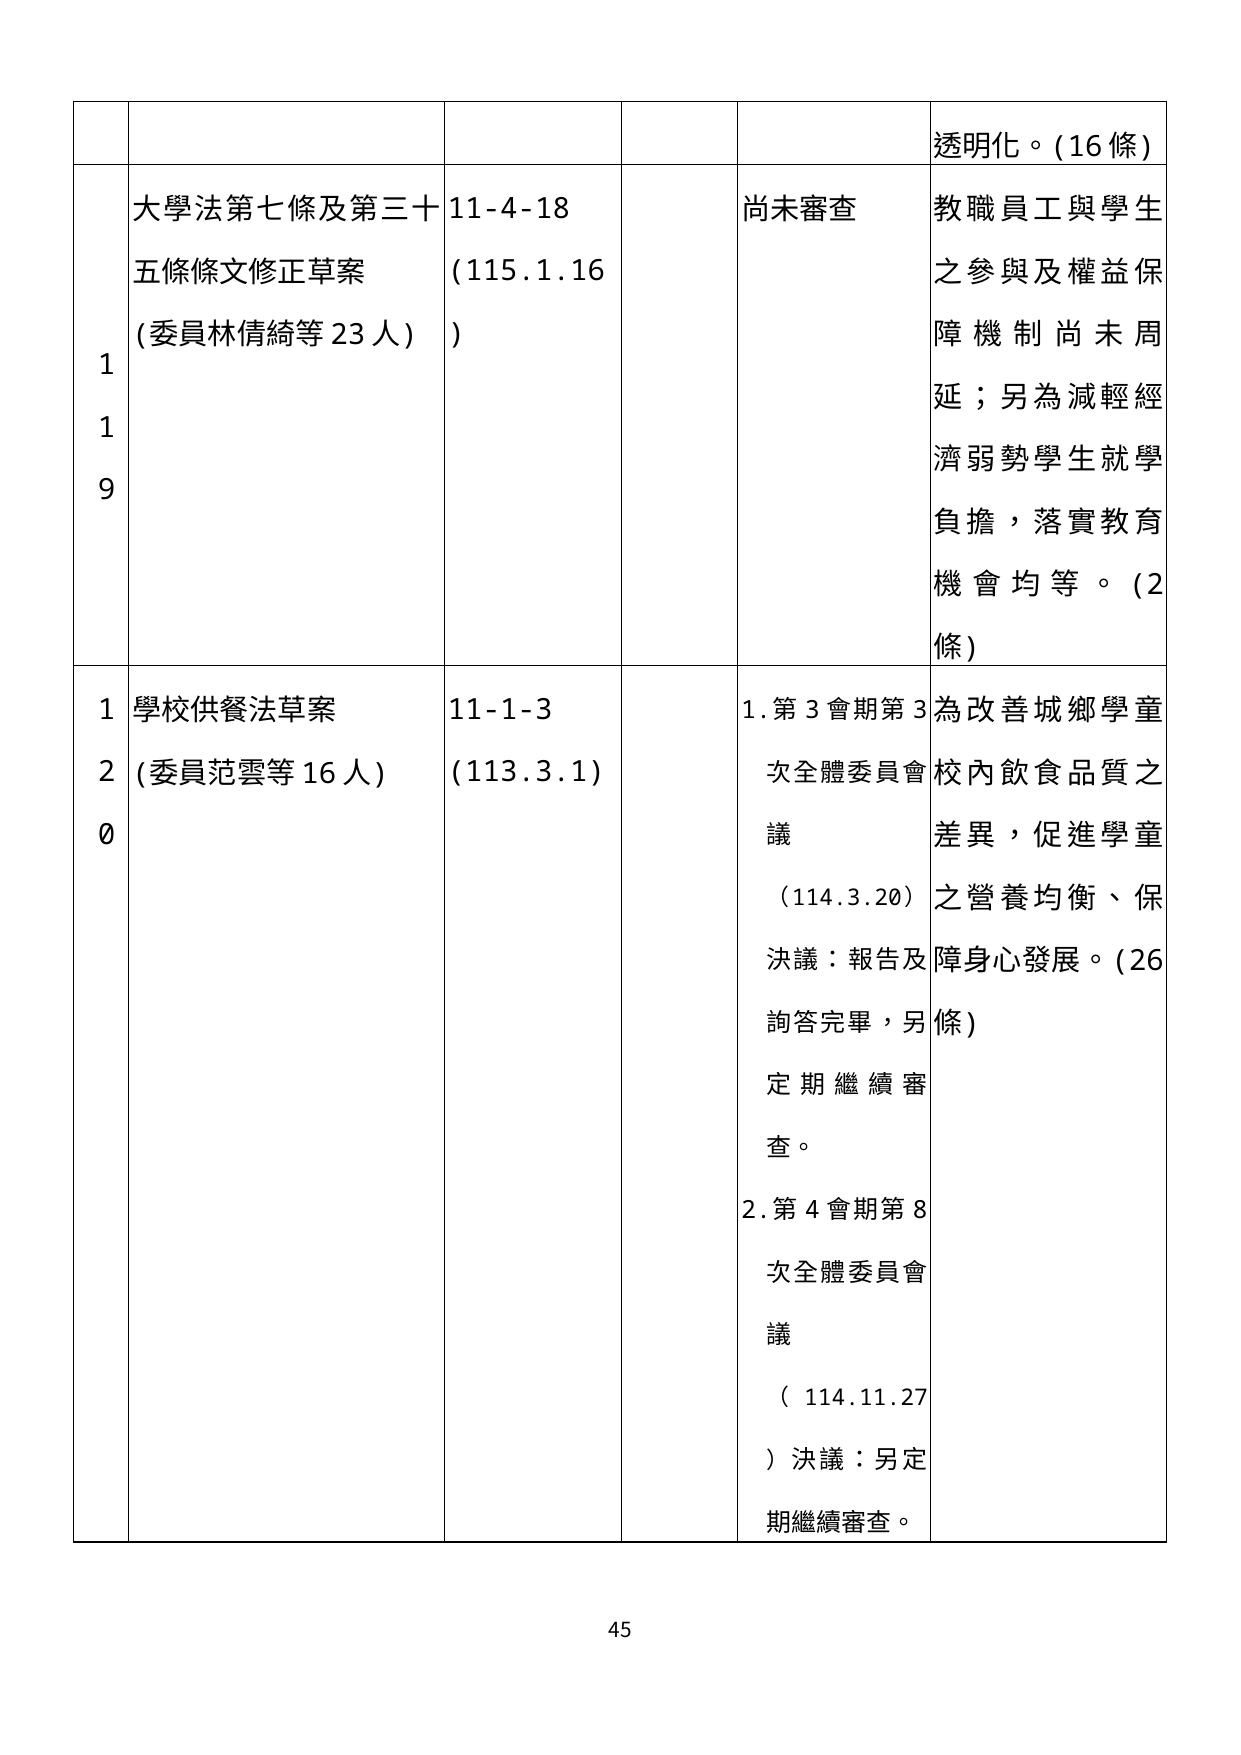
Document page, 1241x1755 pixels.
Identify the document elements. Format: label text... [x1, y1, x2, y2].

table_cell 學校供餐法草案 (委員范雲等16人) [129, 666, 444, 1541]
table_cell 為改善城鄉學童校內飲食品質之差異，促進學童之營養均衡、保障身心發展。(26條) [931, 666, 1166, 1541]
table_cell [74, 165, 128, 665]
table_cell 大學法第七條及第三十五條條文修正草案 (委員林倩綺等23人) [129, 165, 444, 665]
table_cell [74, 666, 128, 1541]
table_cell [74, 102, 128, 164]
table_cell 1.第3會期第3次全體委員會議（114.3.20）決議：報告及詢答完畢，另定期繼續審查。 2.第4會期第8次全體委員會議（114.11.27）決議：另定期繼續審查。 [738, 666, 930, 1541]
table_cell [738, 102, 930, 164]
table_cell [622, 165, 737, 665]
table_cell 透明化。(16條) [931, 102, 1166, 164]
table_cell 11-1-3 (113.3.1) [445, 666, 621, 1541]
table_cell [445, 102, 621, 164]
table_cell [622, 666, 737, 1541]
table_cell 教職員工與學生之參與及權益保障機制尚未周延；另為減輕經濟弱勢學生就學負擔，落實教育機會均等。(2條) [931, 165, 1166, 665]
table_cell [129, 102, 444, 164]
table_cell [622, 102, 737, 164]
table_cell 尚未審查 [738, 165, 930, 665]
table_cell 11-4-18 (115.1.16) [445, 165, 621, 665]
